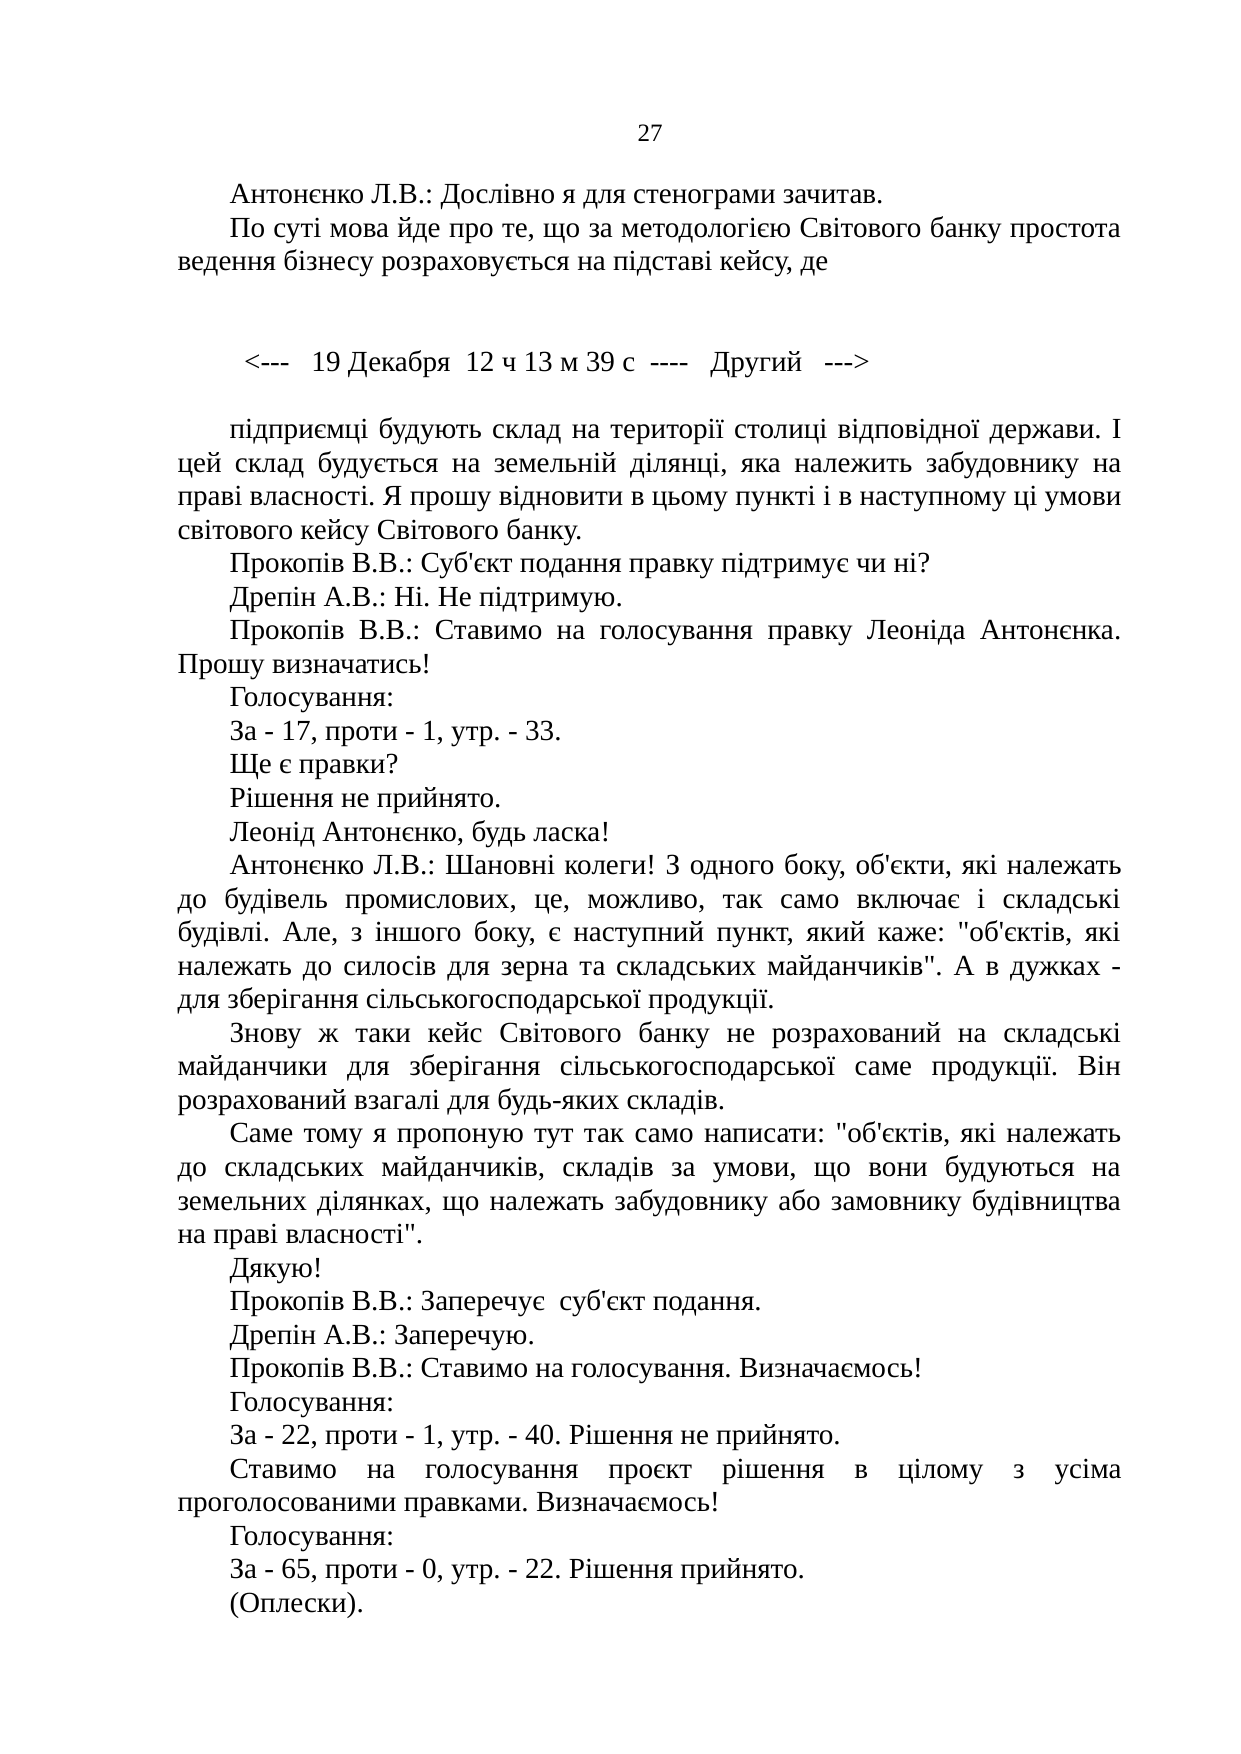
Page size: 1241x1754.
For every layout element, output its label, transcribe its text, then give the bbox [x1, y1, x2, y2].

text Голосування: [177, 1384, 1122, 1417]
text Дякую! [177, 1250, 1122, 1283]
text Голосування: [177, 679, 1122, 713]
text (Оплески). [177, 1585, 1122, 1619]
text Прокопів В.В.: Заперечує суб'єкт подання. [177, 1283, 1122, 1317]
text Прокопів В.В.: Ставимо на голосування. Визначаємось! [177, 1350, 1122, 1384]
text По суті мова йде про те, що за методологією Світового банку простота ведення бізнесу розраховується на підставі кейсу, де [177, 210, 1122, 277]
text Голосування: [177, 1518, 1122, 1552]
text Саме тому я пропоную тут так само написати: "об'єктів, які належать до складських майданчиків, складів за умови, що вони будуються на земельних ділянках, що належать забудовнику або замовнику будівництва на праві власності". [177, 1116, 1122, 1250]
text Знову ж таки кейс Світового банку не розрахований на складські майданчики для зберігання сільськогосподарської саме продукції. Він розрахований взагалі для будь-яких складів. [177, 1015, 1122, 1116]
text підприємці будують склад на території столиці відповідної держави. І цей склад будується на земельній ділянці, яка належить забудовнику на праві власності. Я прошу відновити в цьому пункті і в наступному ці умови світового кейсу Світового банку. [177, 411, 1122, 545]
text Ставимо на голосування проєкт рішення в цілому з усіма проголосованими правками. Визначаємось! [177, 1451, 1122, 1518]
text Прокопів В.В.: Ставимо на голосування правку Леоніда Антонєнка. Прошу визначатись! [177, 612, 1122, 679]
text Ще є правки? [177, 747, 1122, 780]
text Дрепін А.В.: Заперечую. [177, 1317, 1122, 1350]
text Дрепін А.В.: Ні. Не підтримую. [177, 579, 1122, 612]
text Рішення не прийнято. [177, 780, 1122, 814]
text Леонід Антонєнко, будь ласка! [177, 814, 1122, 847]
text Антонєнко Л.В.: Дослівно я для стенограми зачитав. [177, 176, 1122, 210]
text Антонєнко Л.В.: Шановні колеги! З одного боку, об'єкти, які належать до будівель промислових, це, можливо, так само включає і складські будівлі. Але, з іншого боку, є наступний пункт, який каже: "об'єктів, які належать до силосів для зерна та складських майданчиків". А в дужках - для зберігання сільськогосподарської продукції. [177, 847, 1122, 1015]
text За - 65, проти - 0, утр. - 22. Рішення прийнято. [177, 1552, 1122, 1585]
text За - 17, проти - 1, утр. - 33. [177, 713, 1122, 747]
text За - 22, проти - 1, утр. - 40. Рішення не прийнято. [177, 1417, 1122, 1451]
text Прокопів В.В.: Суб'єкт подання правку підтримує чи ні? [177, 545, 1122, 579]
text <--- 19 Декабря 12 ч 13 м 39 с ---- Другий ---> [177, 344, 1122, 378]
